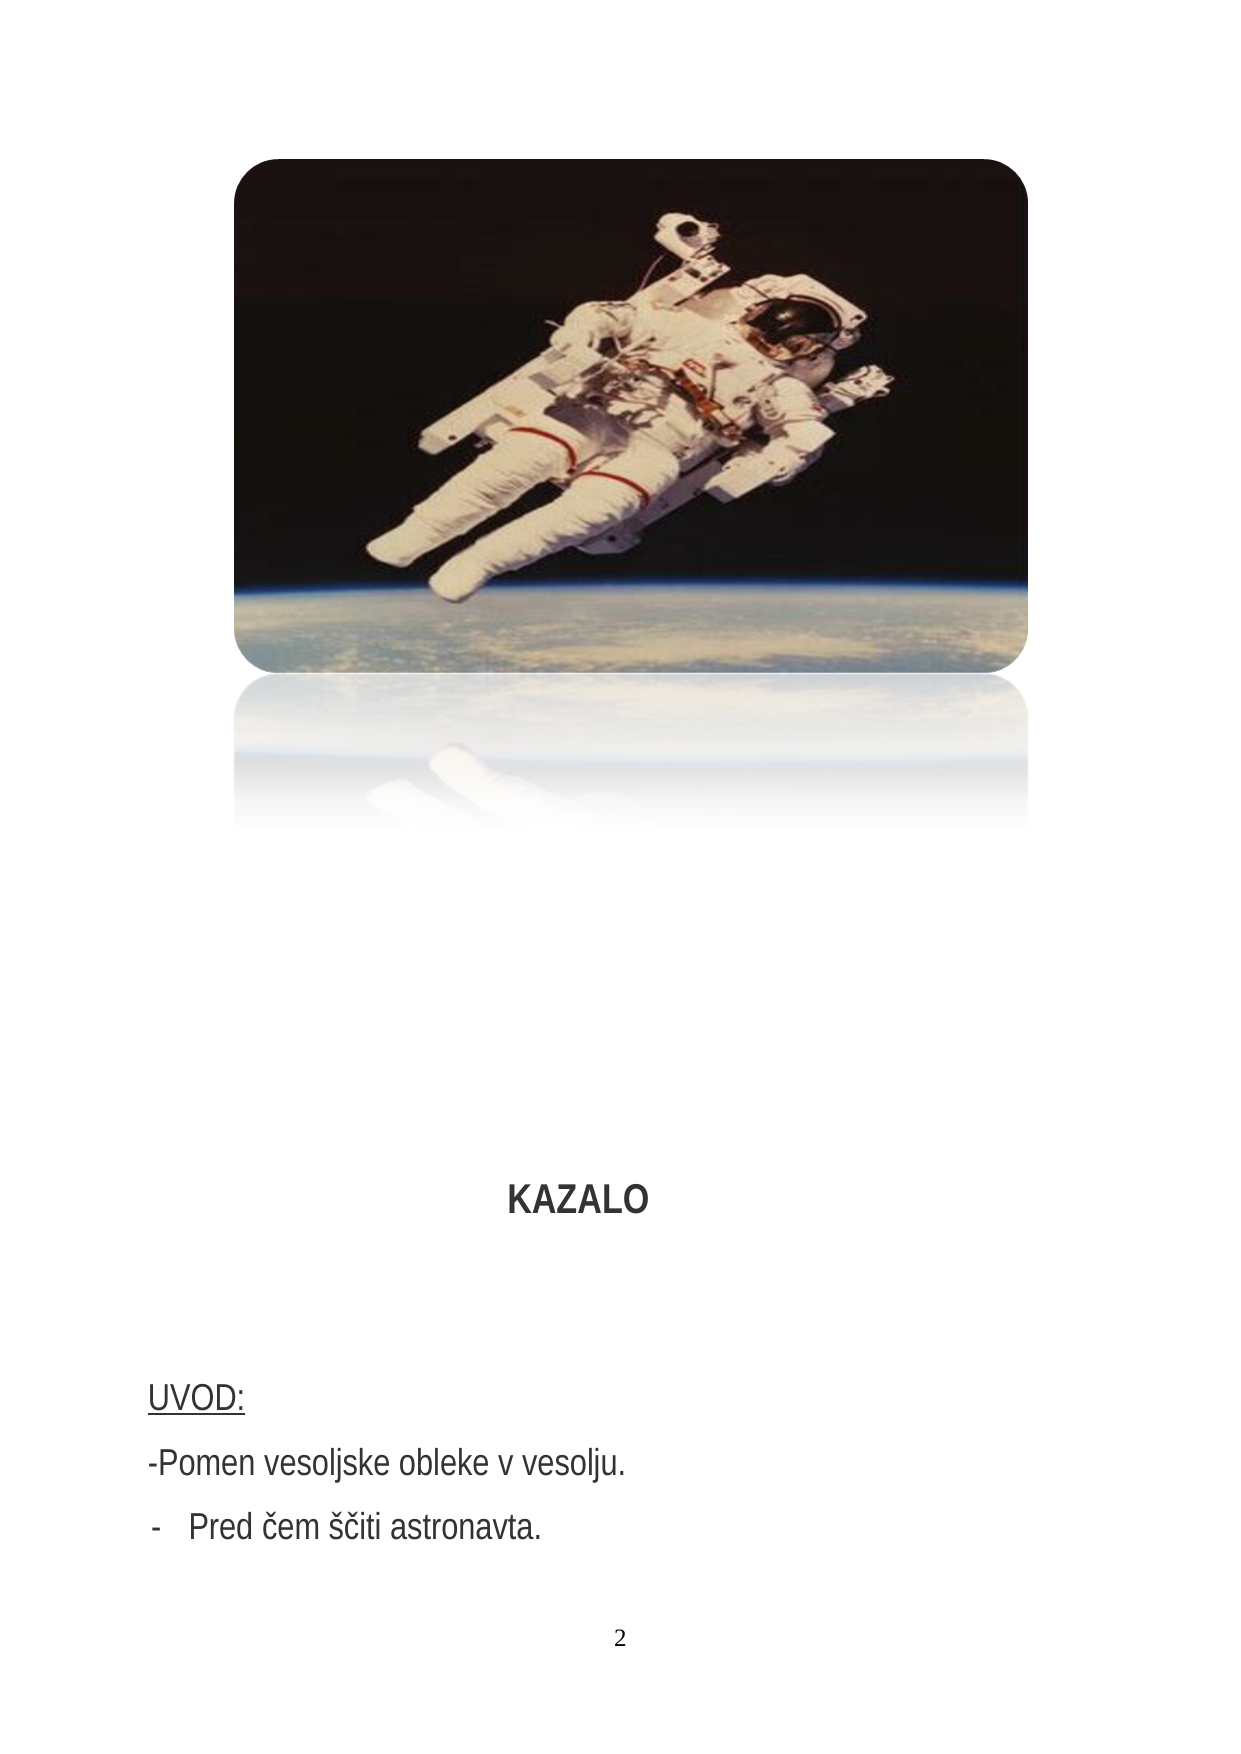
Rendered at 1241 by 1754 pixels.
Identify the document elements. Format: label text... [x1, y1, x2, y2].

text KAZALO [148, 1175, 1089, 1223]
text -Pomen vesoljske obleke v vesolju. [148, 1440, 1089, 1483]
text UVOD: [148, 1375, 1089, 1418]
picture [231, 159, 1030, 831]
list Pred čem ščiti astronavta. [151, 1504, 1089, 1547]
